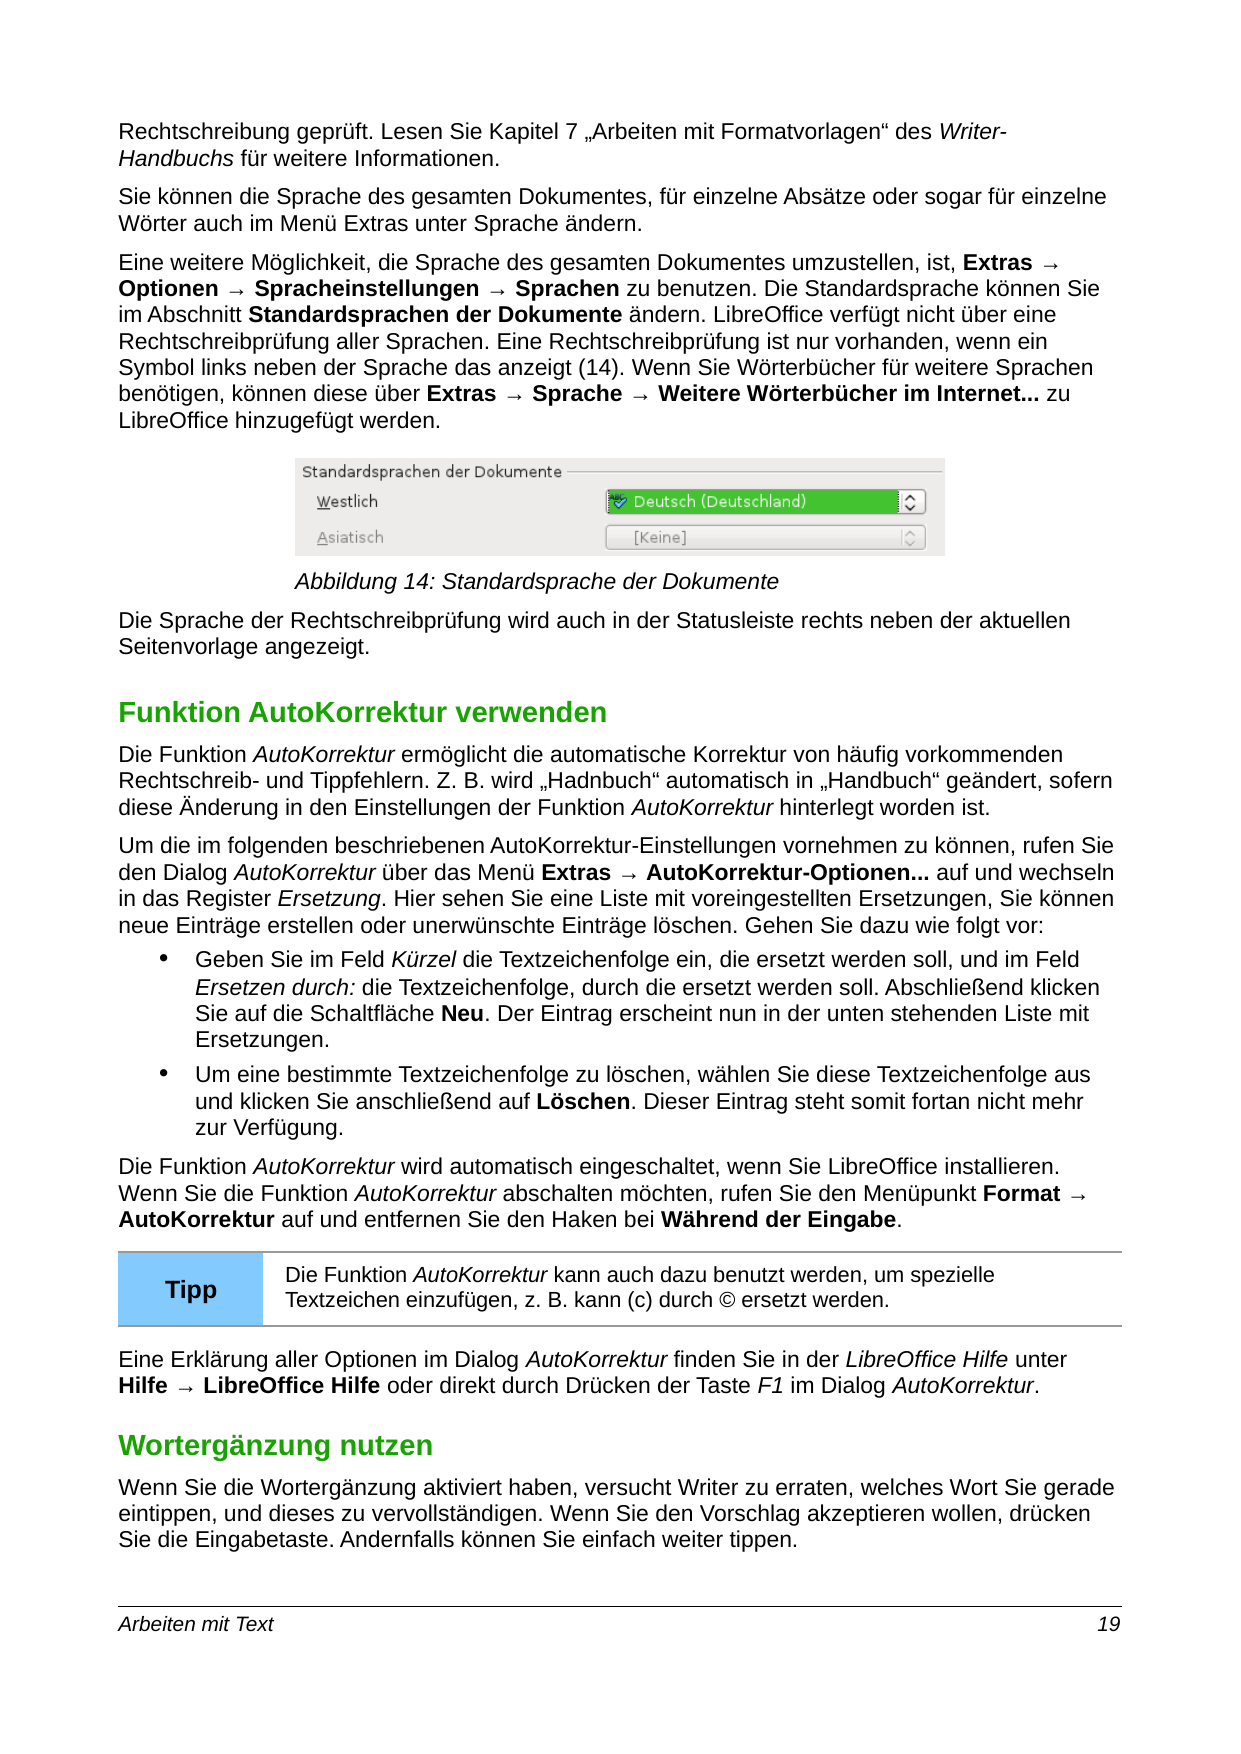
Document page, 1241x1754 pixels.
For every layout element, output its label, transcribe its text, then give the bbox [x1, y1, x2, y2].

table_header Die Funktion AutoKorrektur kann auch dazu benutzt werden, um spezielle Textzeichen einzufügen, z. B. kann (c) durch © ersetzt werden. [264, 1253, 1122, 1325]
list Die Funktion AutoKorrektur wird automatisch eingeschaltet, wenn Sie LibreOffice installieren. Wenn Sie die Funktion AutoKorrektur abschalten möchten, rufen Sie den Menüpunkt Format → AutoKorrektur auf und entfernen Sie den Haken bei Während der Eingabe. [118, 1153, 1122, 1232]
list Um die im folgenden beschriebenen AutoKorrektur-Einstellungen vornehmen zu können, rufen Sie den Dialog AutoKorrektur über das Menü Extras → AutoKorrektur-Optionen... auf und wechseln in das Register Ersetzung. Hier sehen Sie eine Liste mit voreingestellten Ersetzungen, Sie können neue Einträge erstellen oder unerwünschte Einträge löschen. Gehen Sie dazu wie folgt vor: [118, 832, 1122, 938]
list Geben Sie im Feld Kürzel die Textzeichenfolge ein, die ersetzt werden soll, und im Feld Ersetzen durch: die Textzeichenfolge, durch die ersetzt werden soll. Abschließend klicken Sie auf die Schaltfläche Neu. Der Eintrag erscheint nun in der unten stehenden Liste mit Ersetzungen. [156, 944, 1122, 1053]
text Abbildung 14: Standardsprache der Dokumente [295, 568, 945, 594]
subtitle Funktion AutoKorrektur verwenden [118, 695, 1122, 728]
picture [295, 458, 946, 556]
text Sie können die Sprache des gesamten Dokumentes, für einzelne Absätze oder sogar für einzelne Wörter auch im Menü Extras unter Sprache ändern. [118, 183, 1122, 236]
text Wenn Sie die Wortergänzung aktiviert haben, versucht Writer zu erraten, welches Wort Sie gerade eintippen, und dieses zu vervollständigen. Wenn Sie den Vorschlag akzeptieren wollen, drücken Sie die Eingabetaste. Andernfalls können Sie einfach weiter tippen. [118, 1473, 1122, 1553]
text Rechtschreibung geprüft. Lesen Sie Kapitel 7 „Arbeiten mit Formatvorlagen“ des Writer-Handbuchs für weitere Informationen. [118, 118, 1122, 171]
table_header Tipp [118, 1253, 263, 1325]
list Eine Erklärung aller Optionen im Dialog AutoKorrektur finden Sie in der LibreOffice Hilfe unter Hilfe → LibreOffice Hilfe oder direkt durch Drücken der Taste F1 im Dialog AutoKorrektur. [118, 1346, 1122, 1398]
text Die Funktion AutoKorrektur ermöglicht die automatische Korrektur von häufig vorkommenden Rechtschreib- und Tippfehlern. Z. B. wird „Hadnbuch“ automatisch in „Handbuch“ geändert, sofern diese Änderung in den Einstellungen der Funktion AutoKorrektur hinterlegt worden ist. [118, 741, 1122, 820]
text Die Sprache der Rechtschreibprüfung wird auch in der Statusleiste rechts neben der aktuellen Seitenvorlage angezeigt. [118, 607, 1122, 659]
list Um eine bestimmte Textzeichenfolge zu löschen, wählen Sie diese Textzeichenfolge aus und klicken Sie anschließend auf Löschen. Dieser Eintrag steht somit fortan nicht mehr zur Verfügung. [156, 1059, 1122, 1141]
subtitle Wortergänzung nutzen [118, 1428, 1122, 1461]
text Eine weitere Möglichkeit, die Sprache des gesamten Dokumentes umzustellen, ist, Extras → Optionen → Spracheinstellungen → Sprachen zu benutzen. Die Standardsprache können Sie im Abschnitt Standardsprachen der Dokumente ändern. LibreOffice verfügt nicht über eine Rechtschreibprüfung aller Sprachen. Eine Rechtschreibprüfung ist nur vorhanden, wenn ein Symbol links neben der Sprache das anzeigt (Abbildung 14). Wenn Sie Wörterbücher für weitere Sprachen benötigen, können diese über Extras → Sprache → Weitere Wörterbücher im Internet... zu LibreOffice hinzugefügt werden. [118, 248, 1122, 433]
